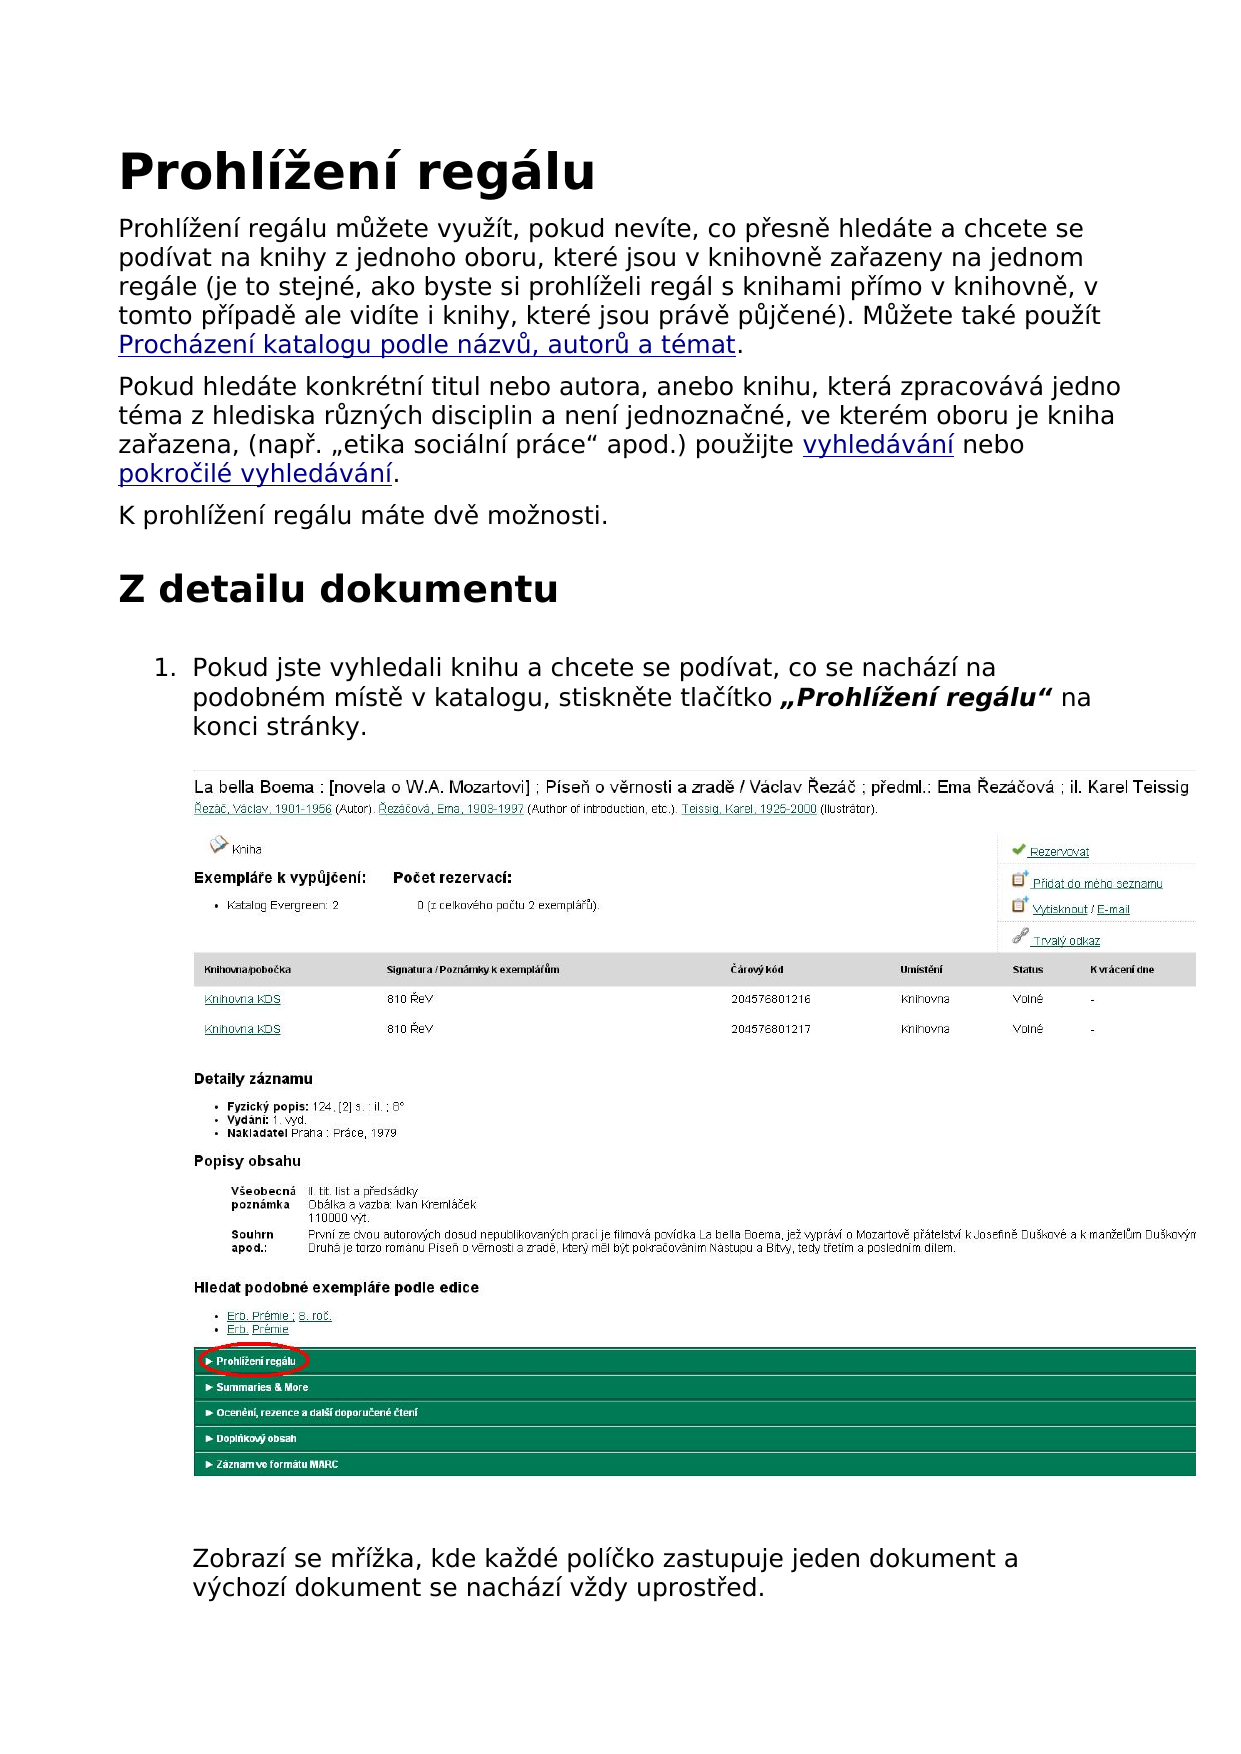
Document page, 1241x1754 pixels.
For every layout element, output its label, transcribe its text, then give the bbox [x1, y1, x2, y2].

subtitle Prohlížení regálu [118, 143, 1122, 201]
picture [192, 770, 1196, 1480]
text K prohlížení regálu máte dvě možnosti. [118, 501, 1122, 531]
text Prohlížení regálu můžete využít, pokud nevíte, co přesně hledáte a chcete se podívat na knihy z jednoho oboru, které jsou v knihovně zařazeny na jednom regále (je to stejné, ako byste si prohlíželi regál s knihami přímo v knihovně, v tomto případě ale vidíte i knihy, které jsou právě půjčené). Můžete také použít Procházení katalogu podle názvů, autorů a témat. [118, 214, 1122, 360]
subtitle Z detailu dokumentu [118, 568, 1122, 612]
text Pokud hledáte konkrétní titul nebo autora, anebo knihu, která zpracovává jedno téma z hlediska různých disciplin a není jednoznačné, ve kterém oboru je kniha zařazena, (např. „etika sociální práce“ apod.) použijte vyhledávání nebo pokročilé vyhledávání. [118, 372, 1122, 489]
list Pokud jste vyhledali knihu a chcete se podívat, co se nachází na podobném místě v katalogu, stiskněte tlačítko „Prohlížení regálu“ na konci stránky. Zobrazí se mřížka, kde každé políčko zastupuje jeden dokument a výchozí dokument se nachází vždy uprostřed. [177, 654, 1122, 1632]
